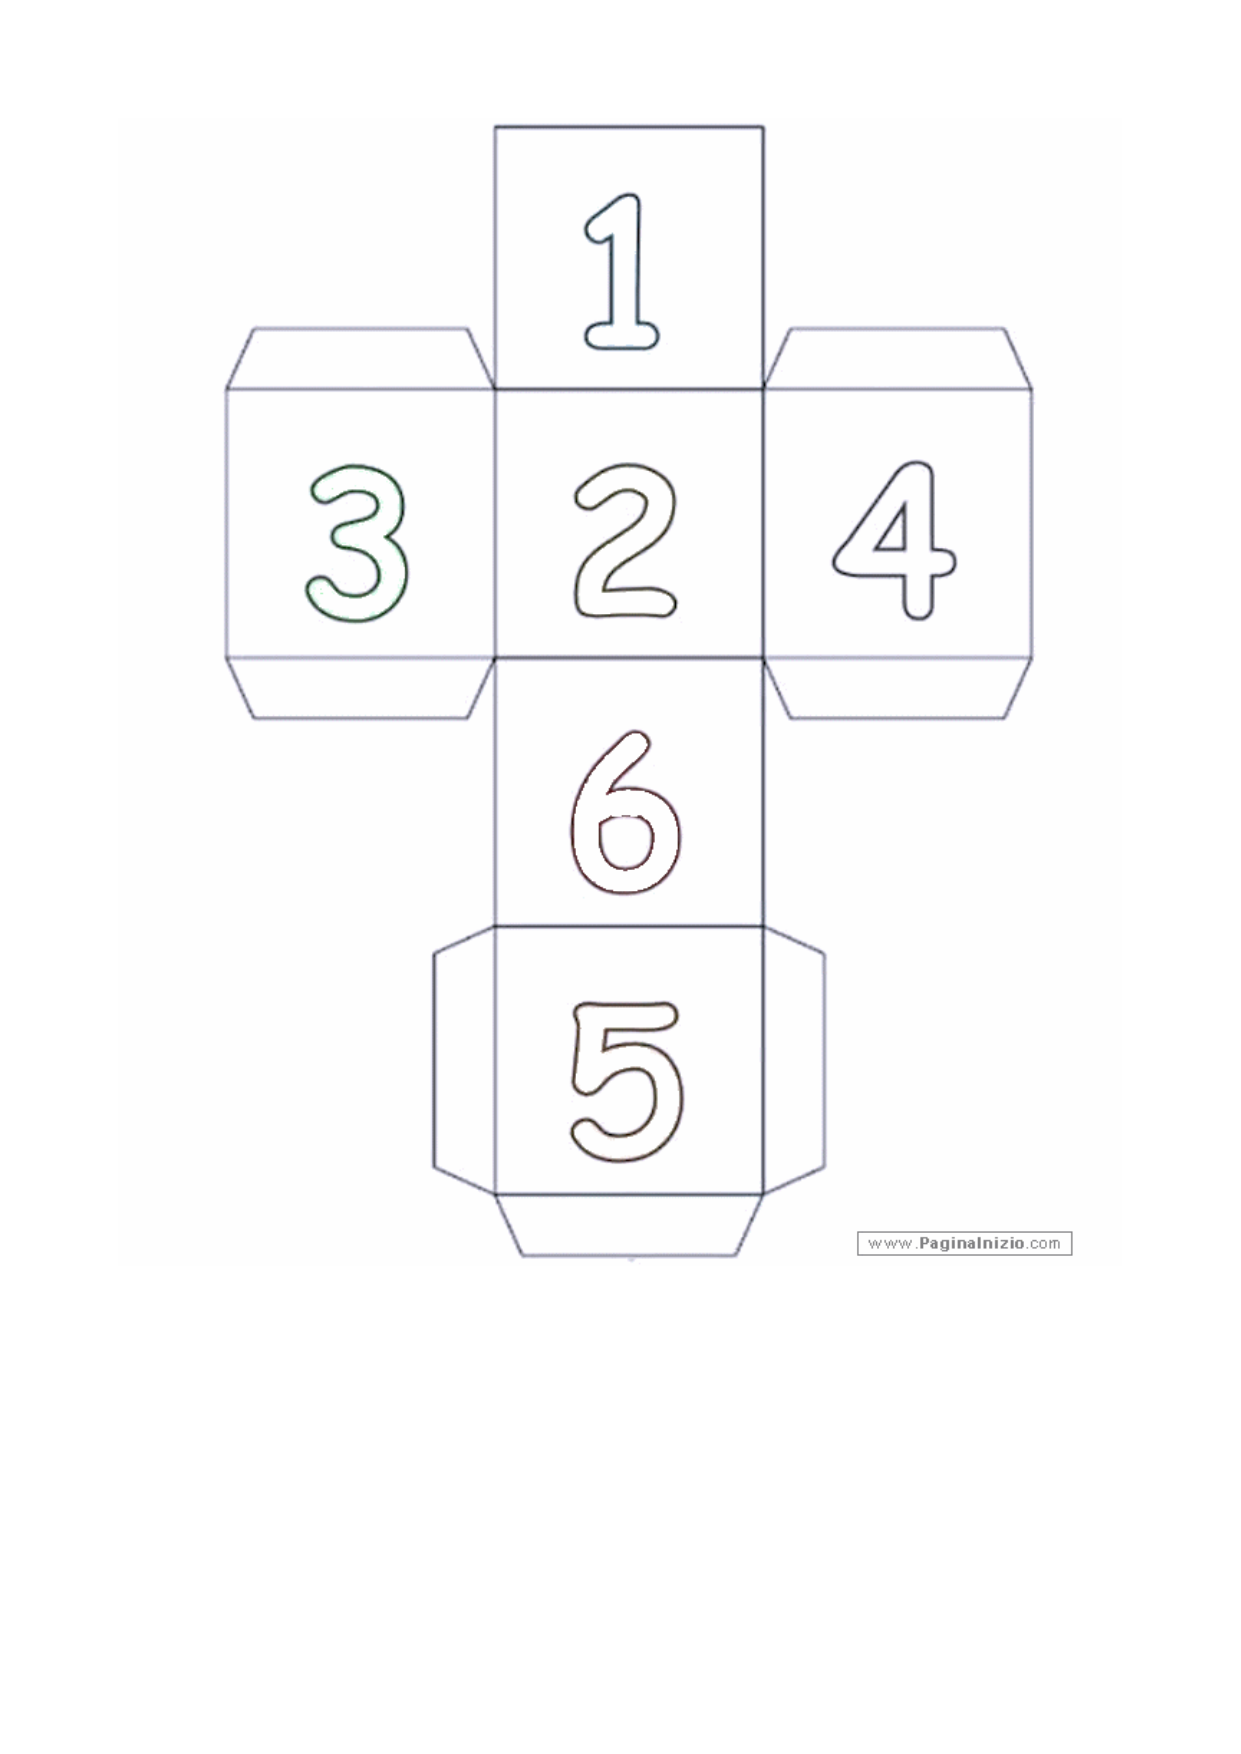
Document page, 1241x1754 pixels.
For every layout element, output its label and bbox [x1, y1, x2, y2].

picture [118, 118, 1123, 1266]
